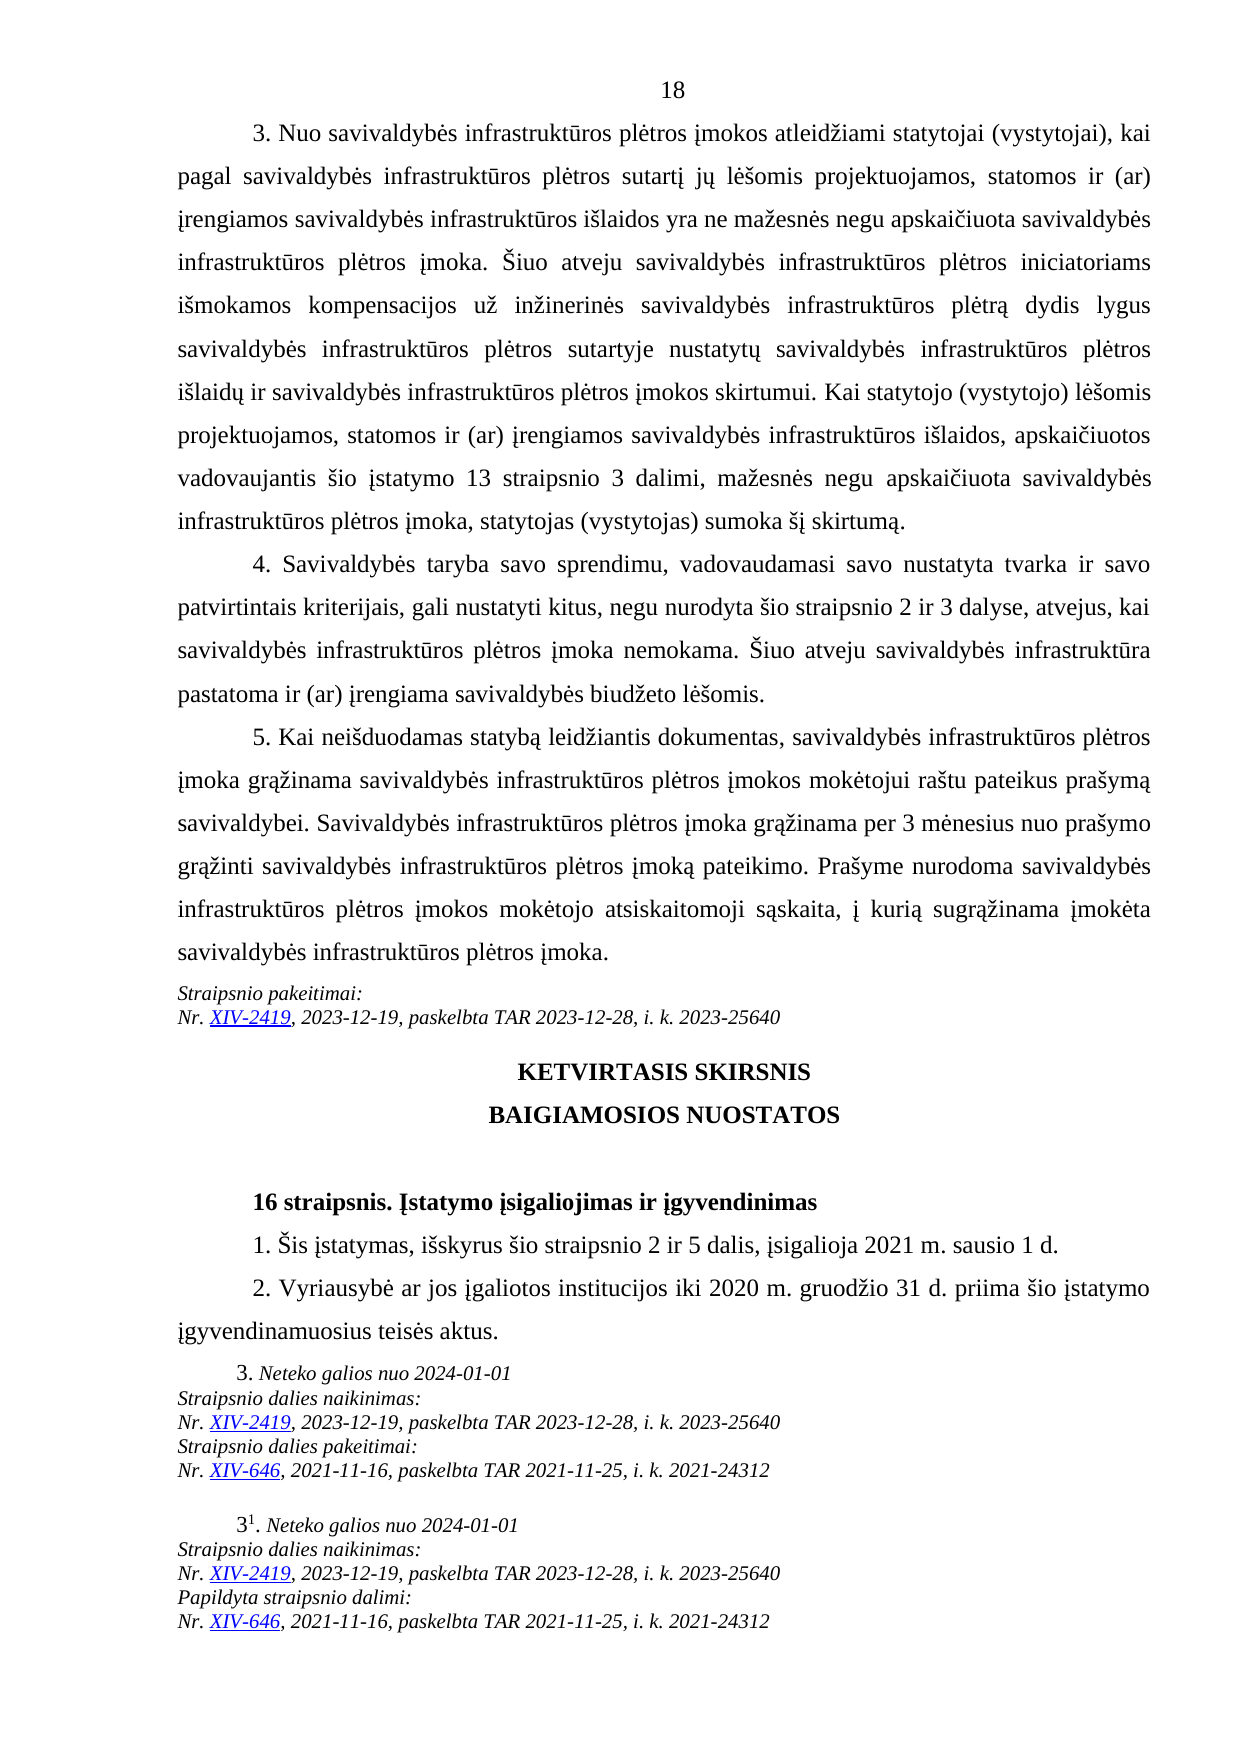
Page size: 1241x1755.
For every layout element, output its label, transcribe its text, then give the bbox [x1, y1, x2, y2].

text 31. Neteko galios nuo 2024-01-01 [177, 1511, 1152, 1537]
text 2. Vyriausybė ar jos įgaliotos institucijos iki 2020 m. gruodžio 31 d. priima šio įstatymo įgyvendinamuosius teisės aktus. [177, 1273, 1152, 1345]
text KETVIRTASIS SKIRSNIS [177, 1057, 1152, 1086]
text Nr. XIV-646, 2021-11-16, paskelbta TAR 2021-11-25, i. k. 2021-24312 [177, 1609, 1152, 1633]
text 3. Neteko galios nuo 2024-01-01 [177, 1359, 1152, 1386]
text Nr. XIV-2419, 2023-12-19, paskelbta TAR 2023-12-28, i. k. 2023-25640 [177, 1005, 1152, 1029]
text Straipsnio dalies pakeitimai: [177, 1434, 1152, 1458]
text 3. Nuo savivaldybės infrastruktūros plėtros įmokos atleidžiami statytojai (vystytojai), kai pagal savivaldybės infrastruktūros plėtros sutartį jų lėšomis projektuojamos, statomos ir (ar) įrengiamos savivaldybės infrastruktūros išlaidos yra ne mažesnės negu apskaičiuota savivaldybės infrastruktūros plėtros įmoka. Šiuo atveju savivaldybės infrastruktūros plėtros iniciatoriams išmokamos kompensacijos už inžinerinės savivaldybės infrastruktūros plėtrą dydis lygus savivaldybės infrastruktūros plėtros sutartyje nustatytų savivaldybės infrastruktūros plėtros išlaidų ir savivaldybės infrastruktūros plėtros įmokos skirtumui. Kai statytojo (vystytojo) lėšomis projektuojamos, statomos ir (ar) įrengiamos savivaldybės infrastruktūros išlaidos, apskaičiuotos vadovaujantis šio įstatymo 13 straipsnio 3 dalimi, mažesnės negu apskaičiuota savivaldybės infrastruktūros plėtros įmoka, statytojas (vystytojas) sumoka šį skirtumą. [177, 118, 1152, 535]
text 4. Savivaldybės taryba savo sprendimu, vadovaudamasi savo nustatyta tvarka ir savo patvirtintais kriterijais, gali nustatyti kitus, negu nurodyta šio straipsnio 2 ir 3 dalyse, atvejus, kai savivaldybės infrastruktūros plėtros įmoka nemokama. Šiuo atveju savivaldybės infrastruktūra pastatoma ir (ar) įrengiama savivaldybės biudžeto lėšomis. [177, 549, 1152, 707]
text Straipsnio pakeitimai: [177, 981, 1152, 1005]
text Straipsnio dalies naikinimas: [177, 1386, 1152, 1410]
text Nr. XIV-646, 2021-11-16, paskelbta TAR 2021-11-25, i. k. 2021-24312 [177, 1458, 1152, 1482]
text 1. Šis įstatymas, išskyrus šio straipsnio 2 ir 5 dalis, įsigalioja 2021 m. sausio 1 d. [177, 1230, 1152, 1259]
text BAIGIAMOSIOS NUOSTATOS [177, 1101, 1152, 1129]
text Papildyta straipsnio dalimi: [177, 1585, 1152, 1609]
text 5. Kai neišduodamas statybą leidžiantis dokumentas, savivaldybės infrastruktūros plėtros įmoka grąžinama savivaldybės infrastruktūros plėtros įmokos mokėtojui raštu pateikus prašymą savivaldybei. Savivaldybės infrastruktūros plėtros įmoka grąžinama per 3 mėnesius nuo prašymo grąžinti savivaldybės infrastruktūros plėtros įmoką pateikimo. Prašyme nurodoma savivaldybės infrastruktūros plėtros įmokos mokėtojo atsiskaitomoji sąskaita, į kurią sugrąžinama įmokėta savivaldybės infrastruktūros plėtros įmoka. [177, 722, 1152, 966]
text Nr. XIV-2419, 2023-12-19, paskelbta TAR 2023-12-28, i. k. 2023-25640 [177, 1410, 1152, 1434]
text Straipsnio dalies naikinimas: [177, 1537, 1152, 1561]
text 16 straipsnis. Įstatymo įsigaliojimas ir įgyvendinimas [177, 1187, 1152, 1216]
text Nr. XIV-2419, 2023-12-19, paskelbta TAR 2023-12-28, i. k. 2023-25640 [177, 1561, 1152, 1585]
